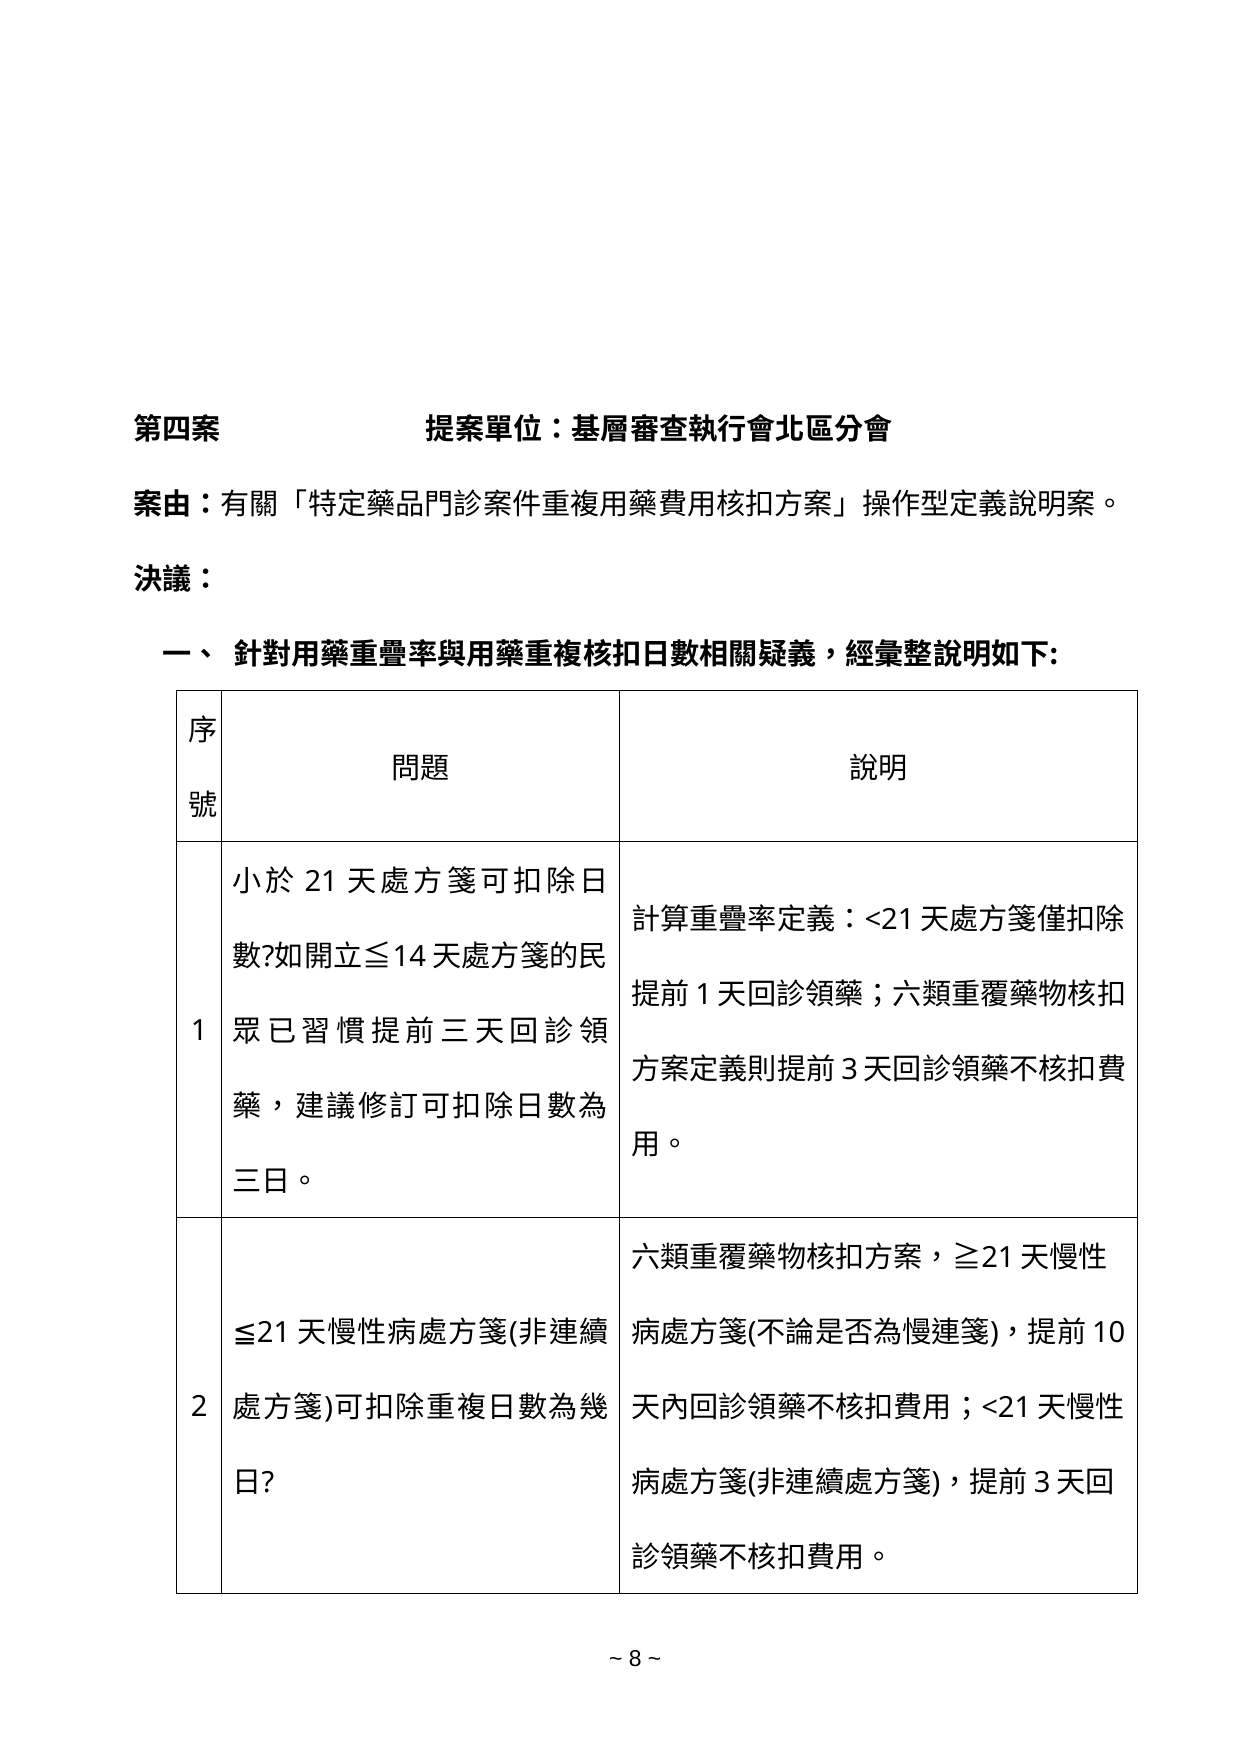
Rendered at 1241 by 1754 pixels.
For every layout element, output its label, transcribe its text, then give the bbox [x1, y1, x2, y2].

table_cell ≦21天慢性病處方箋(非連續處方箋)可扣除重複日數為幾日? [222, 1218, 619, 1593]
text 第四案 提案單位：基層審查執行會北區分會 [133, 389, 1137, 464]
table_cell 六類重覆藥物核扣方案，≧21天慢性病處方箋(不論是否為慢連箋)，提前10天內回診領藥不核扣費用；<21天慢性病處方箋(非連續處方箋)，提前3天回診領藥不核扣費用。 [620, 1218, 1137, 1593]
table_cell 小於21天處方箋可扣除日數?如開立≦14天處方箋的民眾已習慣提前三天回診領藥，建議修訂可扣除日數為三日。 [222, 842, 619, 1217]
table_header 序號 [177, 691, 221, 841]
table_header 問題 [222, 691, 619, 841]
text 案由：有關「特定藥品門診案件重複用藥費用核扣方案」操作型定義說明案。 [133, 464, 1137, 539]
table_cell 1 [177, 842, 221, 1217]
table_cell 計算重疊率定義：<21天處方箋僅扣除提前1天回診領藥；六類重覆藥物核扣方案定義則提前3天回診領藥不核扣費用。 [620, 842, 1137, 1217]
text 決議： [133, 539, 1137, 614]
table_cell 2 [177, 1218, 221, 1593]
table_header 說明 [620, 691, 1137, 841]
list 針對用藥重疊率與用藥重複核扣日數相關疑義，經彙整說明如下: [162, 614, 1137, 689]
